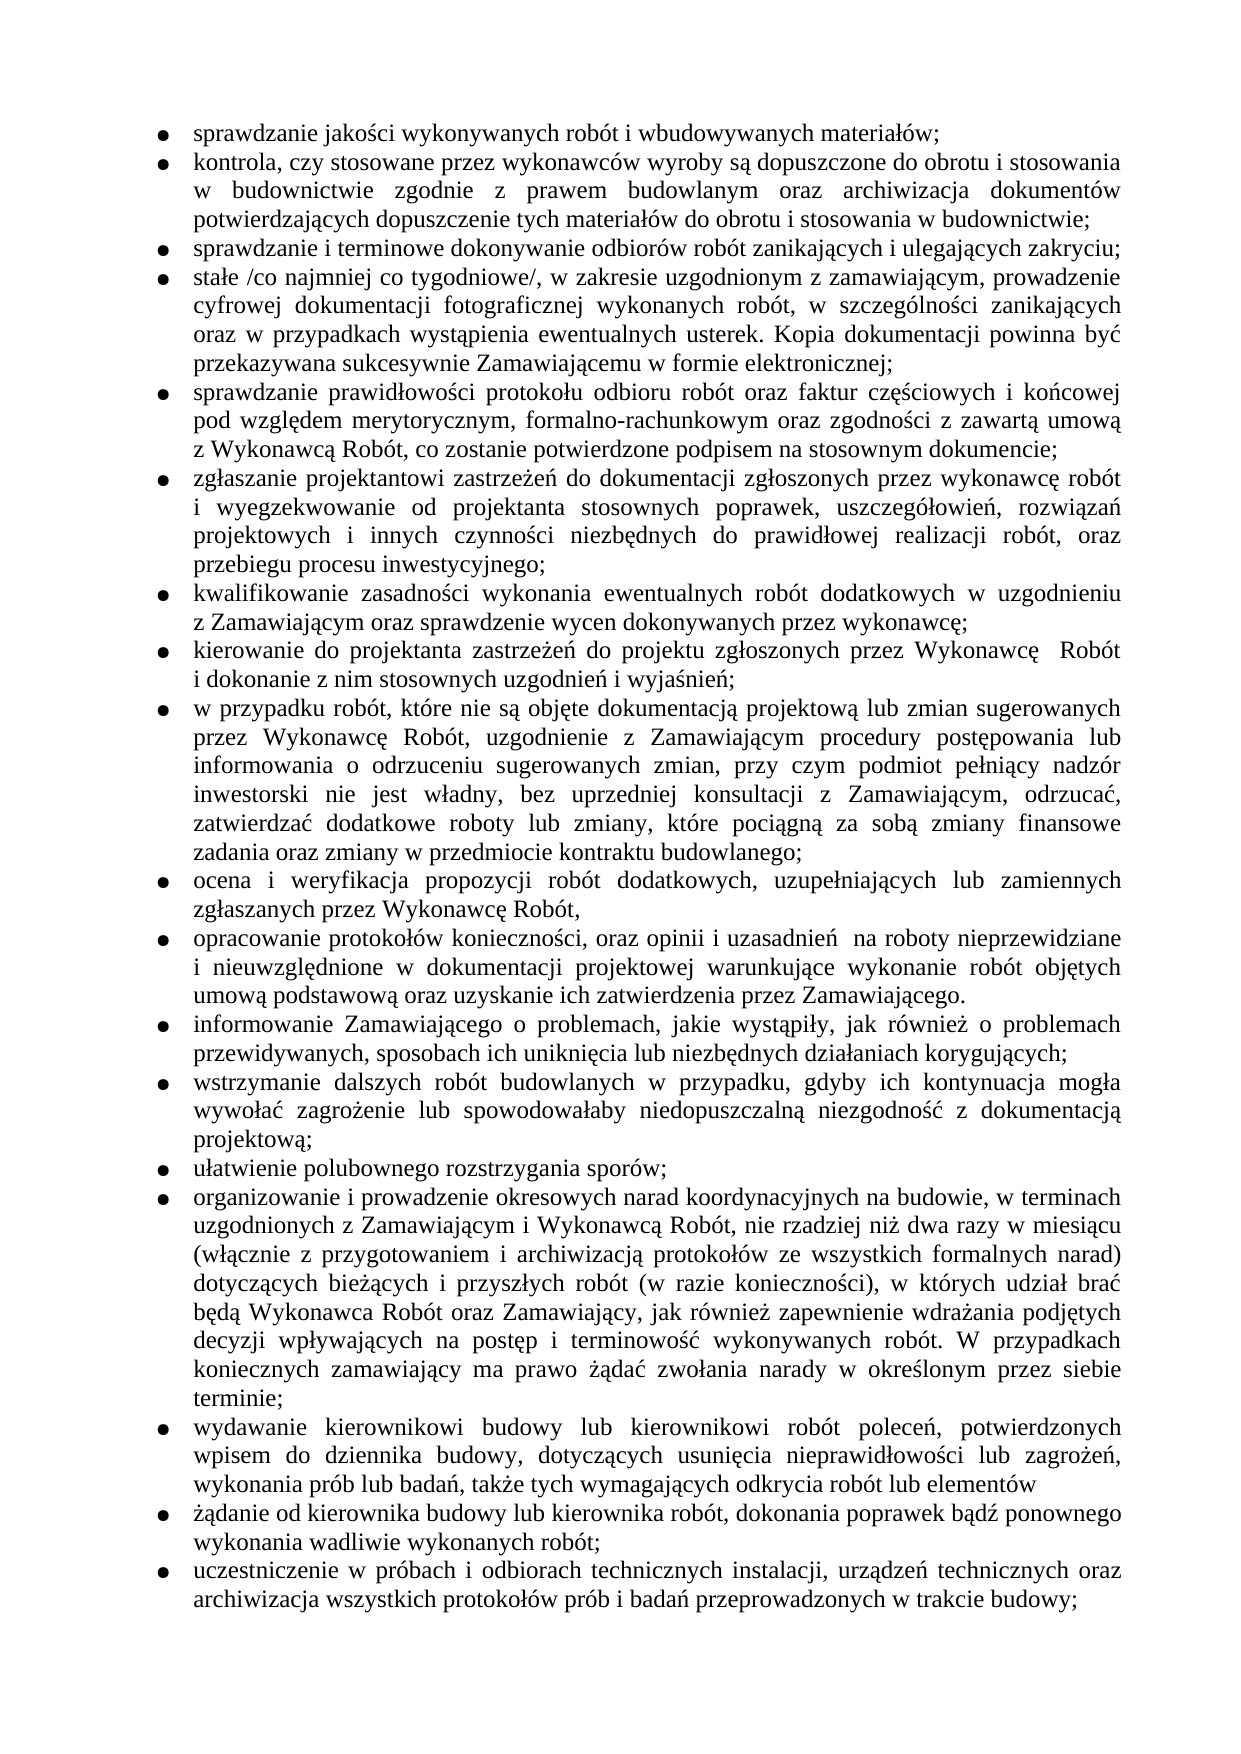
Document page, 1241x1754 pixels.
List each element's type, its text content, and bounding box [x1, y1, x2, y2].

list kwalifikowanie zasadności wykonania ewentualnych robót dodatkowych w uzgodnieniu z Zamawiającym oraz sprawdzenie wycen dokonywanych przez wykonawcę; [156, 578, 1122, 636]
list żądanie od kierownika budowy lub kierownika robót, dokonania poprawek bądź ponownego wykonania wadliwie wykonanych robót; [156, 1498, 1122, 1556]
list wydawanie kierownikowi budowy lub kierownikowi robót poleceń, potwierdzonych wpisem do dziennika budowy, dotyczących usunięcia nieprawidłowości lub zagrożeń, wykonania prób lub badań, także tych wymagających odkrycia robót lub elementów [156, 1412, 1122, 1498]
list ocena i weryfikacja propozycji robót dodatkowych, uzupełniających lub zamiennych zgłaszanych przez Wykonawcę Robót, [156, 866, 1122, 923]
list informowanie Zamawiającego o problemach, jakie wystąpiły, jak również o problemach przewidywanych, sposobach ich uniknięcia lub niezbędnych działaniach korygujących; [156, 1009, 1122, 1067]
list ułatwienie polubownego rozstrzygania sporów; [156, 1153, 1122, 1182]
list sprawdzanie jakości wykonywanych robót i wbudowywanych materiałów; [156, 118, 1122, 147]
list kontrola, czy stosowane przez wykonawców wyroby są dopuszczone do obrotu i stosowania w budownictwie zgodnie z prawem budowlanym oraz archiwizacja dokumentów potwierdzających dopuszczenie tych materiałów do obrotu i stosowania w budownictwie; [156, 147, 1122, 233]
list stałe /co najmniej co tygodniowe/, w zakresie uzgodnionym z zamawiającym, prowadzenie cyfrowej dokumentacji fotograficznej wykonanych robót, w szczególności zanikających oraz w przypadkach wystąpienia ewentualnych usterek. Kopia dokumentacji powinna być przekazywana sukcesywnie Zamawiającemu w formie elektronicznej; [156, 262, 1122, 377]
list sprawdzanie i terminowe dokonywanie odbiorów robót zanikających i ulegających zakryciu; [156, 233, 1122, 262]
list wstrzymanie dalszych robót budowlanych w przypadku, gdyby ich kontynuacja mogła wywołać zagrożenie lub spowodowałaby niedopuszczalną niezgodność z dokumentacją projektową; [156, 1067, 1122, 1153]
list sprawdzanie prawidłowości protokołu odbioru robót oraz faktur częściowych i końcowej pod względem merytorycznym, formalno-rachunkowym oraz zgodności z zawartą umową z Wykonawcą Robót, co zostanie potwierdzone podpisem na stosownym dokumencie; [156, 377, 1122, 463]
list organizowanie i prowadzenie okresowych narad koordynacyjnych na budowie, w terminach uzgodnionych z Zamawiającym i Wykonawcą Robót, nie rzadziej niż dwa razy w miesiącu (włącznie z przygotowaniem i archiwizacją protokołów ze wszystkich formalnych narad) dotyczących bieżących i przyszłych robót (w razie konieczności), w których udział brać będą Wykonawca Robót oraz Zamawiający, jak również zapewnienie wdrażania podjętych decyzji wpływających na postęp i terminowość wykonywanych robót. W przypadkach koniecznych zamawiający ma prawo żądać zwołania narady w określonym przez siebie terminie; [156, 1182, 1122, 1412]
list w przypadku robót, które nie są objęte dokumentacją projektową lub zmian sugerowanych przez Wykonawcę Robót, uzgodnienie z Zamawiającym procedury postępowania lub informowania o odrzuceniu sugerowanych zmian, przy czym podmiot pełniący nadzór inwestorski nie jest władny, bez uprzedniej konsultacji z Zamawiającym, odrzucać, zatwierdzać dodatkowe roboty lub zmiany, które pociągną za sobą zmiany finansowe zadania oraz zmiany w przedmiocie kontraktu budowlanego; [156, 693, 1122, 866]
list kierowanie do projektanta zastrzeżeń do projektu zgłoszonych przez Wykonawcę Robót i dokonanie z nim stosownych uzgodnień i wyjaśnień; [156, 636, 1122, 693]
list opracowanie protokołów konieczności, oraz opinii i uzasadnień na roboty nieprzewidziane i nieuwzględnione w dokumentacji projektowej warunkujące wykonanie robót objętych umową podstawową oraz uzyskanie ich zatwierdzenia przez Zamawiającego. [156, 923, 1122, 1009]
list uczestniczenie w próbach i odbiorach technicznych instalacji, urządzeń technicznych oraz archiwizacja wszystkich protokołów prób i badań przeprowadzonych w trakcie budowy; [156, 1556, 1122, 1613]
list zgłaszanie projektantowi zastrzeżeń do dokumentacji zgłoszonych przez wykonawcę robót i wyegzekwowanie od projektanta stosownych poprawek, uszczegółowień, rozwiązań projektowych i innych czynności niezbędnych do prawidłowej realizacji robót, oraz przebiegu procesu inwestycyjnego; [156, 463, 1122, 578]
